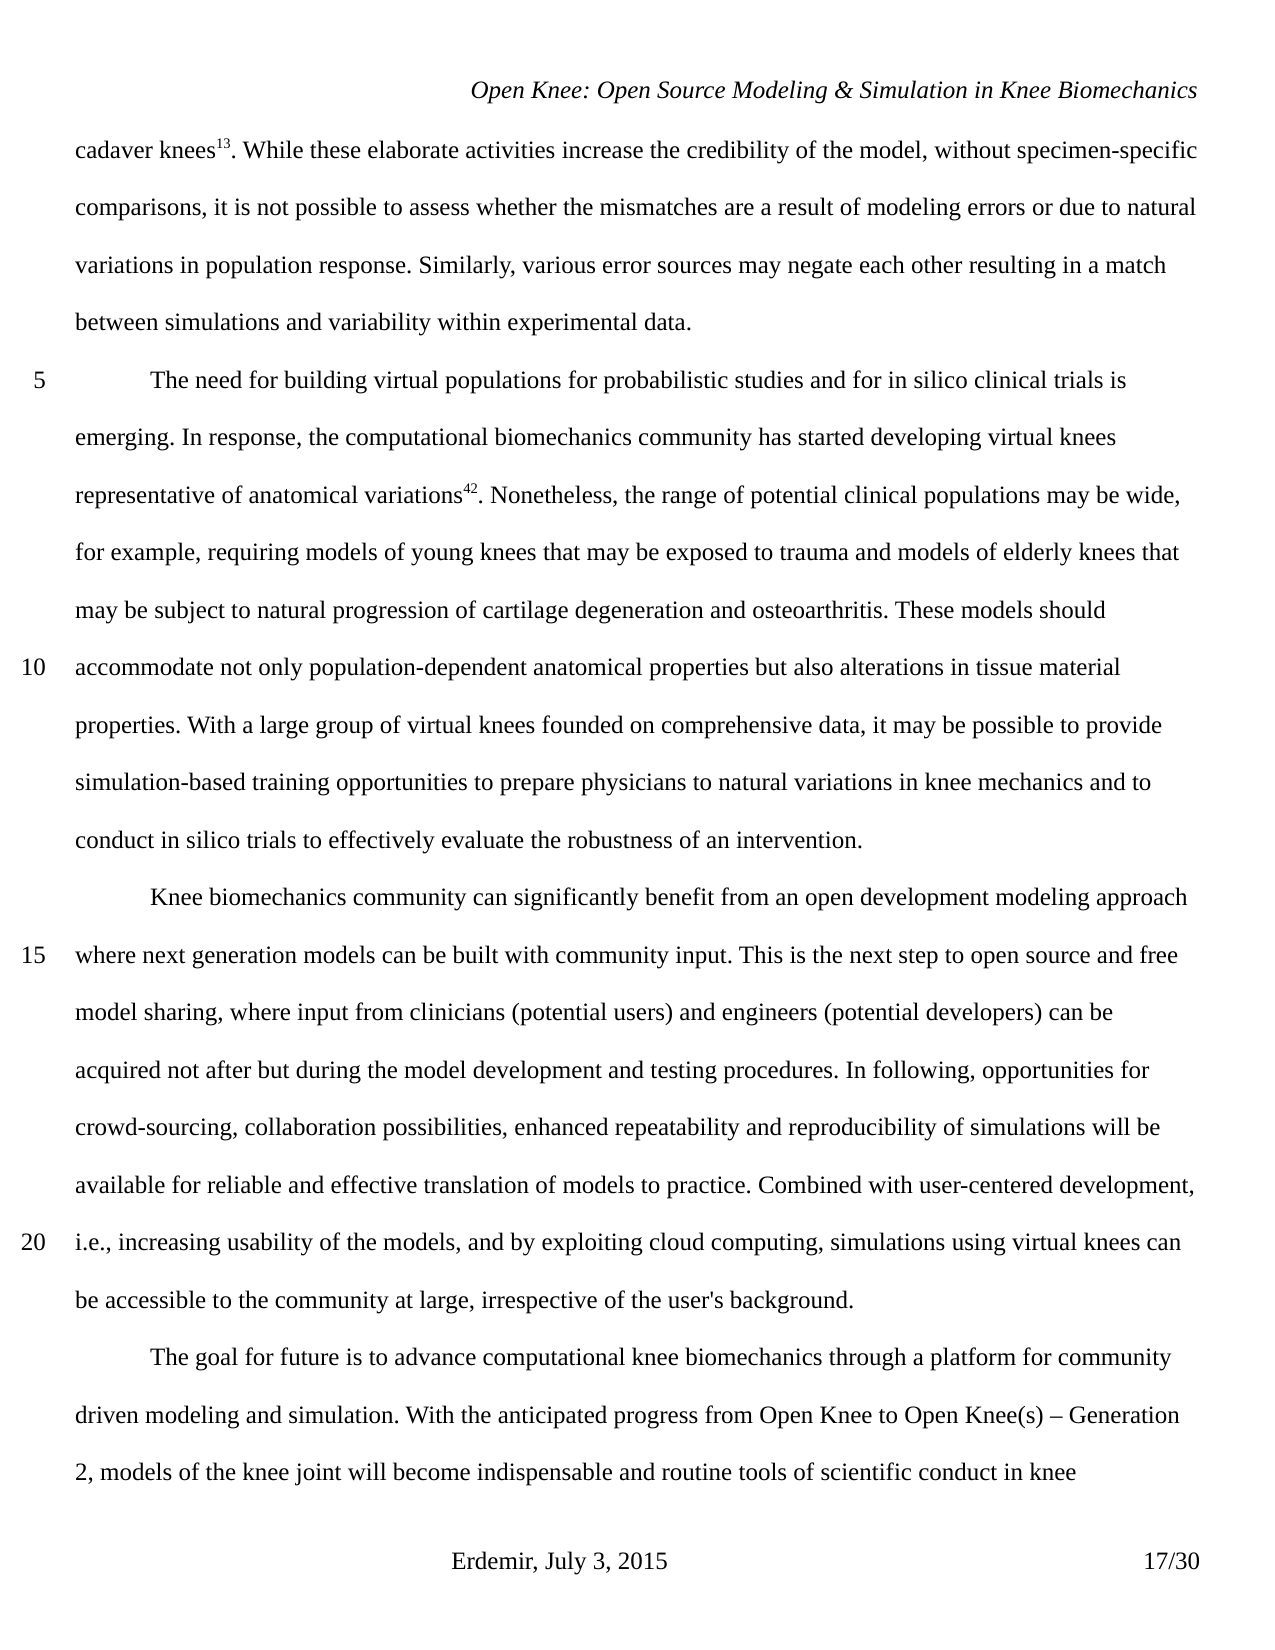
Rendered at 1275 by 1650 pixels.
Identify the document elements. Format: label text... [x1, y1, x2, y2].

text Knee biomechanics community can significantly benefit from an open development modeling approach where next generation models can be built with community input. This is the next step to open source and free model sharing, where input from clinicians (potential users) and engineers (potential developers) can be acquired not after but during the model development and testing procedures. In following, opportunities for crowd-sourcing, collaboration possibilities, enhanced repeatability and reproducibility of simulations will be available for reliable and effective translation of models to practice. Combined with user-centered development, i.e., increasing usability of the models, and by exploiting cloud computing, simulations using virtual knees can be accessible to the community at large, irrespective of the user's background. [75, 882, 1200, 1314]
text The need for building virtual populations for probabilistic studies and for in silico clinical trials is emerging. In response, the computational biomechanics community has started developing virtual knees representative of anatomical variations42. Nonetheless, the range of potential clinical populations may be wide, for example, requiring models of young knees that may be exposed to trauma and models of elderly knees that may be subject to natural progression of cartilage degeneration and osteoarthritis. These models should accommodate not only population-dependent anatomical properties but also alterations in tissue material properties. With a large group of virtual knees founded on comprehensive data, it may be possible to provide simulation-based training opportunities to prepare physicians to natural variations in knee mechanics and to conduct in silico trials to effectively evaluate the robustness of an intervention. [75, 365, 1200, 854]
text cadaver knees13. While these elaborate activities increase the credibility of the model, without specimen-specific comparisons, it is not possible to assess whether the mismatches are a result of modeling errors or due to natural variations in population response. Similarly, various error sources may negate each other resulting in a match between simulations and variability within experimental data. [75, 135, 1200, 336]
text The goal for future is to advance computational knee biomechanics through a platform for community driven modeling and simulation. With the anticipated progress from Open Knee to Open Knee(s) – Generation 2, models of the knee joint will become indispensable and routine tools of scientific conduct in knee [75, 1342, 1200, 1486]
